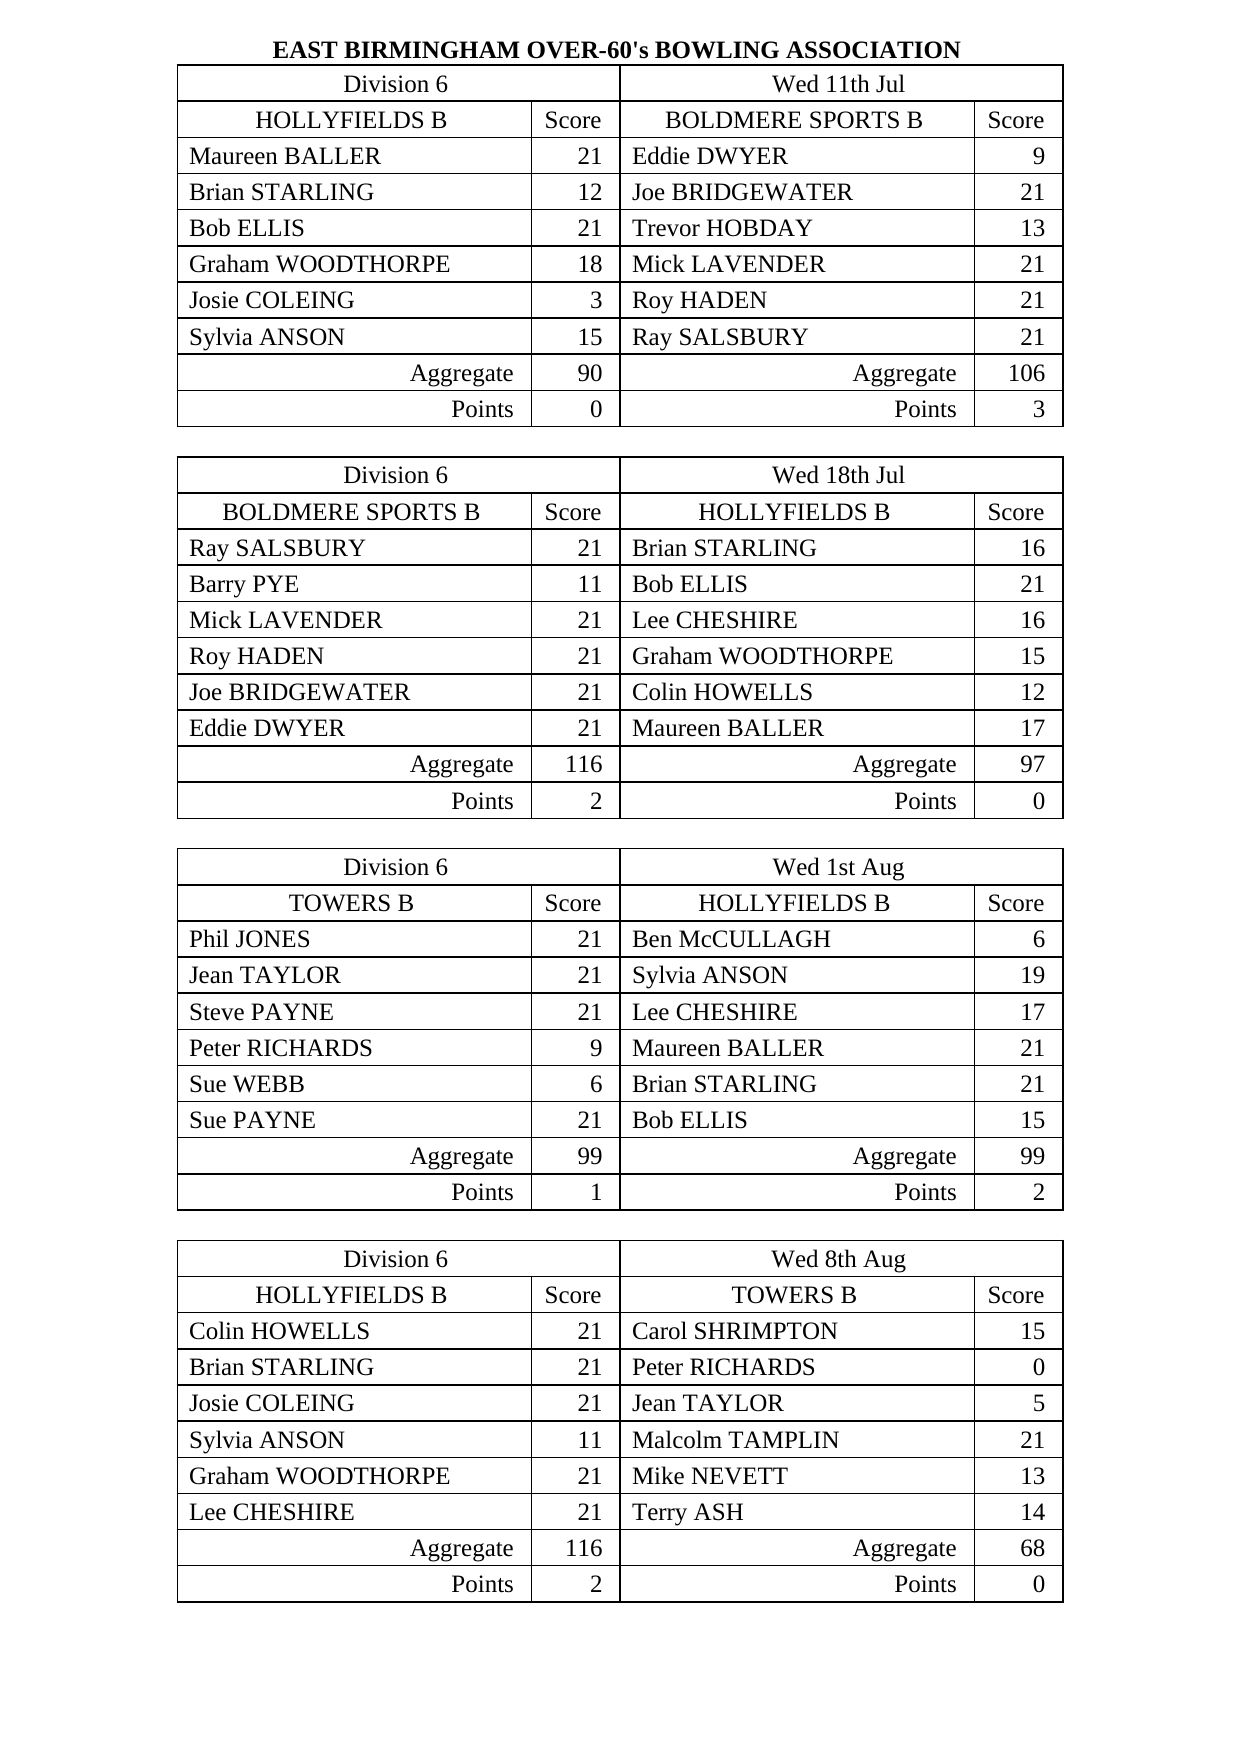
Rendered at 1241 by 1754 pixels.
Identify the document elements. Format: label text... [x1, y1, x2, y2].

table_cell Maureen BALLER [621, 711, 974, 745]
table_cell Joe BRIDGEWATER [621, 174, 974, 209]
table_cell Steve PAYNE [178, 994, 531, 1028]
table_cell 21 [975, 1066, 1062, 1101]
table_cell Josie COLEING [178, 1386, 531, 1420]
table_cell Jean TAYLOR [178, 958, 531, 992]
table_cell 13 [975, 1458, 1062, 1492]
table_cell Score [975, 1277, 1062, 1312]
table_cell HOLLYFIELDS B [178, 1277, 531, 1312]
table_cell Score [532, 1277, 619, 1312]
table_cell Score [975, 102, 1062, 136]
table_cell 21 [532, 675, 619, 709]
table_cell 15 [975, 638, 1062, 673]
table_cell Points [621, 1175, 974, 1209]
table_cell 21 [975, 319, 1062, 353]
table_header Division 6 [178, 66, 619, 100]
table_cell HOLLYFIELDS B [621, 886, 974, 920]
table_cell Bob ELLIS [621, 1102, 974, 1137]
table_cell Jean TAYLOR [621, 1386, 974, 1420]
table_cell Eddie DWYER [178, 711, 531, 745]
table_cell BOLDMERE SPORTS B [621, 102, 974, 136]
table_cell 21 [975, 566, 1062, 601]
table_cell 106 [975, 355, 1062, 389]
table_cell 21 [532, 1350, 619, 1384]
table_cell Points [178, 783, 531, 817]
table_cell 16 [975, 530, 1062, 564]
table_header Division 6 [178, 458, 619, 492]
table_header Wed 1st Aug [621, 849, 1062, 884]
table_cell Aggregate [621, 355, 974, 389]
table_cell Ray SALSBURY [621, 319, 974, 353]
table_header Wed 18th Jul [621, 458, 1062, 492]
table_cell Trevor HOBDAY [621, 210, 974, 245]
table_cell 6 [532, 1066, 619, 1101]
table_cell 0 [975, 1566, 1062, 1601]
table_cell 19 [975, 958, 1062, 992]
table_cell Points [178, 1175, 531, 1209]
table_cell Graham WOODTHORPE [178, 247, 531, 281]
table_cell HOLLYFIELDS B [178, 102, 531, 136]
table_cell Mick LAVENDER [621, 247, 974, 281]
table_cell Colin HOWELLS [178, 1313, 531, 1348]
table_cell Terry ASH [621, 1494, 974, 1529]
table_cell 21 [975, 1422, 1062, 1456]
table_cell 17 [975, 711, 1062, 745]
table_cell Roy HADEN [621, 283, 974, 317]
table_cell Aggregate [621, 1530, 974, 1565]
table_cell 116 [532, 747, 619, 781]
table_cell 99 [532, 1138, 619, 1173]
table_cell Maureen BALLER [178, 138, 531, 173]
table_cell Sylvia ANSON [621, 958, 974, 992]
table_cell Peter RICHARDS [178, 1030, 531, 1064]
table_cell Malcolm TAMPLIN [621, 1422, 974, 1456]
table_cell 21 [532, 711, 619, 745]
table_cell Lee CHESHIRE [621, 602, 974, 637]
table_cell 6 [975, 922, 1062, 956]
table_cell 21 [532, 638, 619, 673]
table_cell Ray SALSBURY [178, 530, 531, 564]
table_cell Sue PAYNE [178, 1102, 531, 1137]
table_cell 97 [975, 747, 1062, 781]
table_cell HOLLYFIELDS B [621, 494, 974, 528]
table_cell 21 [532, 922, 619, 956]
table_header Wed 11th Jul [621, 66, 1062, 100]
table_cell 3 [975, 391, 1062, 426]
table_cell 21 [532, 1458, 619, 1492]
table_cell Brian STARLING [621, 530, 974, 564]
table_cell TOWERS B [621, 1277, 974, 1312]
table_cell 0 [975, 783, 1062, 817]
table_cell Score [532, 102, 619, 136]
table_cell Lee CHESHIRE [621, 994, 974, 1028]
table_cell Points [621, 783, 974, 817]
table_cell 21 [532, 138, 619, 173]
table_cell 21 [532, 1102, 619, 1137]
table_cell Points [178, 1566, 531, 1601]
table_cell 21 [975, 247, 1062, 281]
table_cell 21 [532, 958, 619, 992]
table_cell 2 [532, 1566, 619, 1601]
table_cell 1 [532, 1175, 619, 1209]
table_cell 21 [532, 1494, 619, 1529]
table_cell 13 [975, 210, 1062, 245]
table_cell 99 [975, 1138, 1062, 1173]
table_cell Aggregate [621, 747, 974, 781]
table_cell 21 [532, 1386, 619, 1420]
table_cell 116 [532, 1530, 619, 1565]
table_cell 21 [532, 994, 619, 1028]
table_cell Mick LAVENDER [178, 602, 531, 637]
table_cell 3 [532, 283, 619, 317]
table_cell BOLDMERE SPORTS B [178, 494, 531, 528]
table_header Division 6 [178, 849, 619, 884]
table_cell 21 [975, 1030, 1062, 1064]
table_cell 17 [975, 994, 1062, 1028]
table_cell Roy HADEN [178, 638, 531, 673]
table_cell Aggregate [178, 1530, 531, 1565]
table_cell Sue WEBB [178, 1066, 531, 1101]
table_cell 2 [975, 1175, 1062, 1209]
table_cell Colin HOWELLS [621, 675, 974, 709]
table_cell 15 [532, 319, 619, 353]
table_cell Phil JONES [178, 922, 531, 956]
table_cell 21 [532, 1313, 619, 1348]
table_cell 21 [975, 283, 1062, 317]
table_cell Peter RICHARDS [621, 1350, 974, 1384]
table_cell Joe BRIDGEWATER [178, 675, 531, 709]
table_cell 14 [975, 1494, 1062, 1529]
table_header Wed 8th Aug [621, 1241, 1062, 1276]
table_cell 0 [532, 391, 619, 426]
table_cell Bob ELLIS [621, 566, 974, 601]
table_cell 5 [975, 1386, 1062, 1420]
table_cell Score [532, 494, 619, 528]
table_cell Sylvia ANSON [178, 1422, 531, 1456]
table_cell Score [975, 886, 1062, 920]
table_cell 21 [975, 174, 1062, 209]
table_cell Points [621, 391, 974, 426]
table_cell 15 [975, 1313, 1062, 1348]
table_cell Lee CHESHIRE [178, 1494, 531, 1529]
table_cell 90 [532, 355, 619, 389]
table_cell Ben McCULLAGH [621, 922, 974, 956]
table_cell Bob ELLIS [178, 210, 531, 245]
table_cell Aggregate [621, 1138, 974, 1173]
table_cell Maureen BALLER [621, 1030, 974, 1064]
table_cell 68 [975, 1530, 1062, 1565]
table_cell 12 [532, 174, 619, 209]
table_header Division 6 [178, 1241, 619, 1276]
table_cell Brian STARLING [178, 1350, 531, 1384]
table_cell Aggregate [178, 747, 531, 781]
table_cell Brian STARLING [621, 1066, 974, 1101]
table_cell Mike NEVETT [621, 1458, 974, 1492]
table_cell Eddie DWYER [621, 138, 974, 173]
table_cell Josie COLEING [178, 283, 531, 317]
table_cell 21 [532, 602, 619, 637]
table_cell 11 [532, 566, 619, 601]
table_cell Points [621, 1566, 974, 1601]
table_cell Points [178, 391, 531, 426]
table_cell 21 [532, 530, 619, 564]
table_cell Brian STARLING [178, 174, 531, 209]
table_cell Barry PYE [178, 566, 531, 601]
table_cell 0 [975, 1350, 1062, 1384]
table_cell 12 [975, 675, 1062, 709]
table_cell 21 [532, 210, 619, 245]
table_cell 15 [975, 1102, 1062, 1137]
table_cell Graham WOODTHORPE [178, 1458, 531, 1492]
table_cell Carol SHRIMPTON [621, 1313, 974, 1348]
table_cell 11 [532, 1422, 619, 1456]
table_cell Score [975, 494, 1062, 528]
table_cell Aggregate [178, 355, 531, 389]
table_cell 2 [532, 783, 619, 817]
table_cell Sylvia ANSON [178, 319, 531, 353]
table_cell 9 [532, 1030, 619, 1064]
table_cell Aggregate [178, 1138, 531, 1173]
table_cell TOWERS B [178, 886, 531, 920]
table_cell 18 [532, 247, 619, 281]
table_cell 9 [975, 138, 1062, 173]
table_cell Score [532, 886, 619, 920]
table_cell 16 [975, 602, 1062, 637]
table_cell Graham WOODTHORPE [621, 638, 974, 673]
